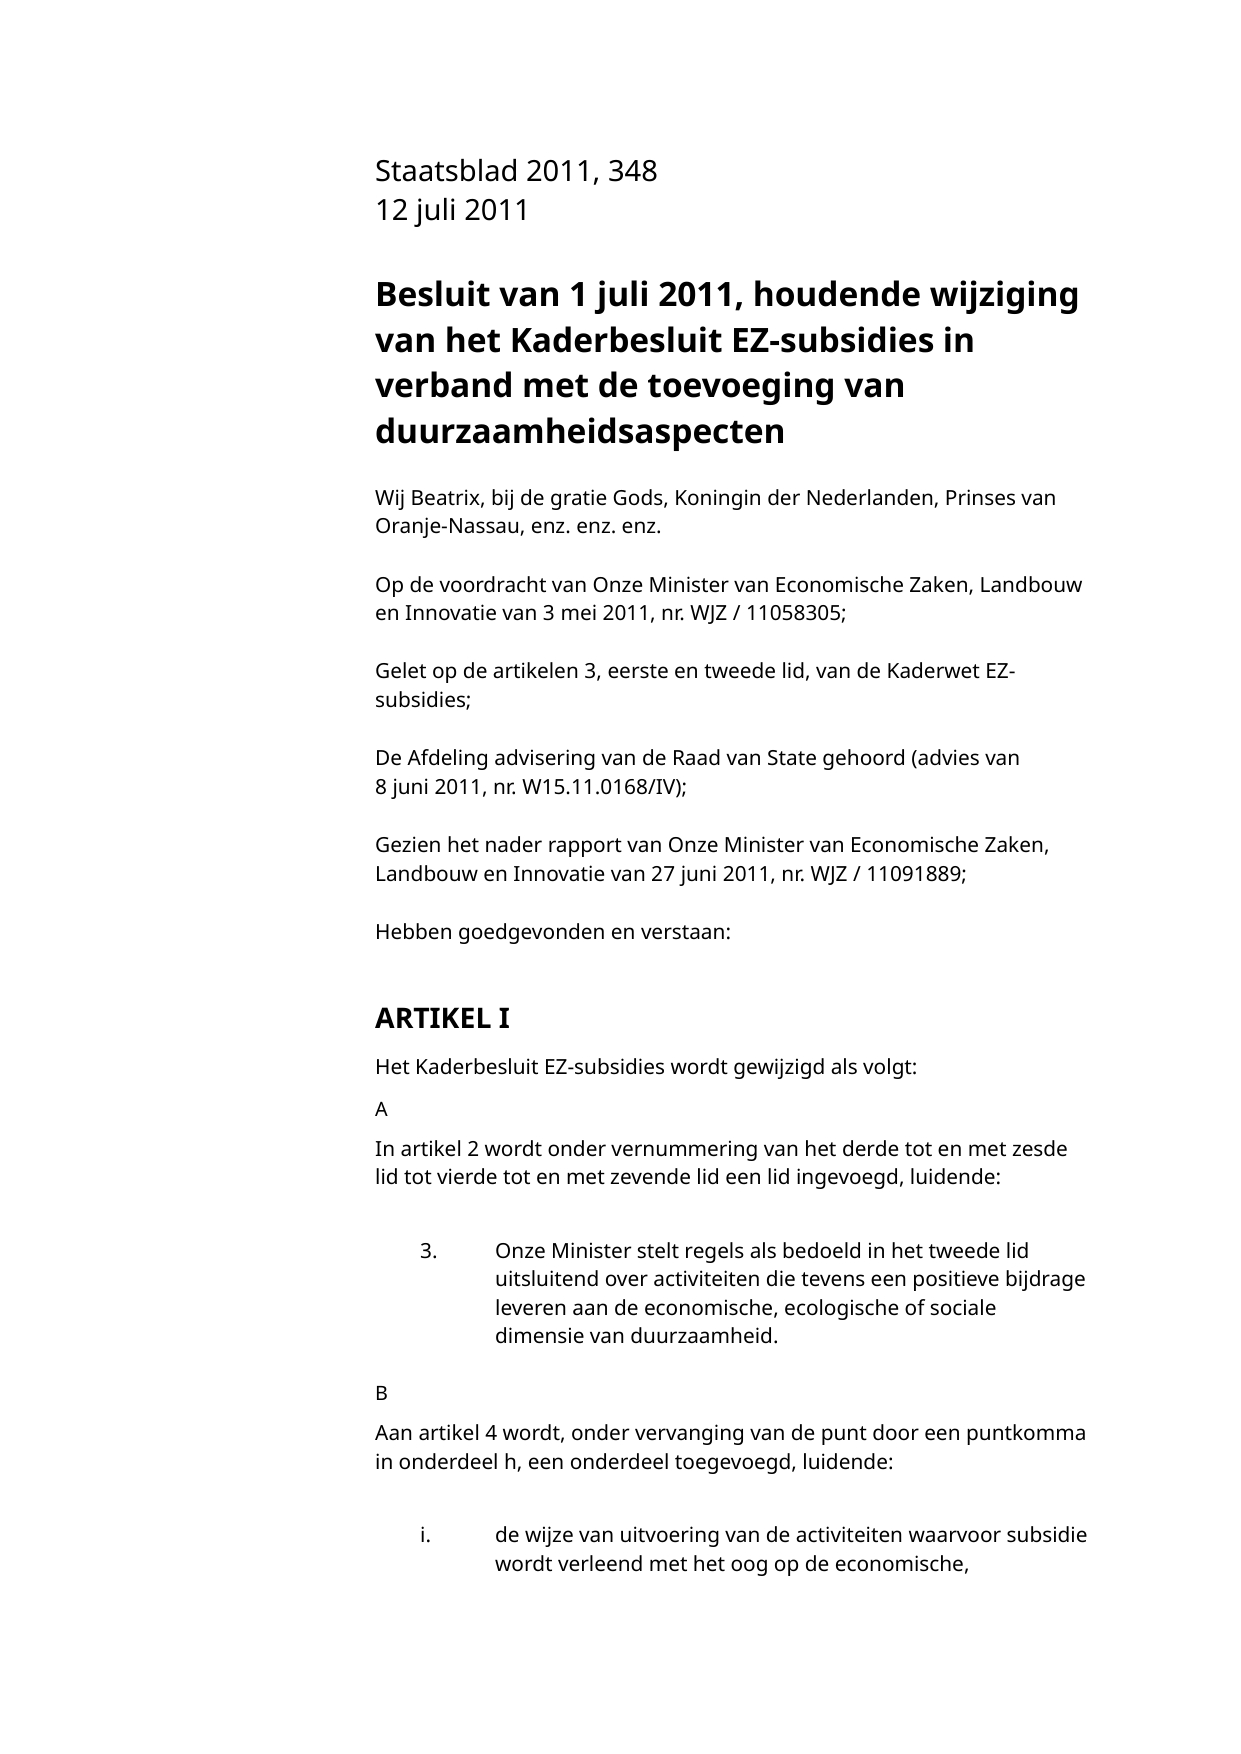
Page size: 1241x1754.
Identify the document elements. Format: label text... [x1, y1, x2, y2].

text Op de voordracht van Onze Minister van Economische Zaken, Landbouw en Innovatie van 3 mei 2011, nr. WJZ / 11058305; [375, 570, 1090, 627]
text A [375, 1095, 1090, 1122]
text Gelet op de artikelen 3, eerste en tweede lid, van de Kaderwet EZ-subsidies; [375, 657, 1090, 713]
subtitle ARTIKEL I [375, 998, 1090, 1037]
text In artikel 2 wordt onder vernummering van het derde tot en met zesde lid tot vierde tot en met zevende lid een lid ingevoegd, luidende: [375, 1134, 1090, 1191]
list Onze Minister stelt regels als bedoeld in het tweede lid uitsluitend over activiteiten die tevens een positieve bijdrage leveren aan de economische, ecologische of sociale dimensie van duurzaamheid. [420, 1236, 1090, 1350]
text Het Kaderbesluit EZ-subsidies wordt gewijzigd als volgt: [375, 1052, 1090, 1080]
text 12 juli 2011 [375, 190, 1090, 229]
text De Afdeling advisering van de Raad van State gehoord (advies van 8 juni 2011, nr. W15.11.0168/IV); [375, 743, 1090, 800]
list de wijze van uitvoering van de activiteiten waarvoor subsidie wordt verleend met het oog op de economische, [420, 1520, 1090, 1577]
text Hebben goedgevonden en verstaan: [375, 917, 1090, 946]
text Aan artikel 4 wordt, onder vervanging van de punt door een puntkomma in onderdeel h, een onderdeel toegevoegd, luidende: [375, 1418, 1090, 1475]
text Gezien het nader rapport van Onze Minister van Economische Zaken, Landbouw en Innovatie van 27 juni 2011, nr. WJZ / 11091889; [375, 830, 1090, 887]
text Wij Beatrix, bij de gratie Gods, Koningin der Nederlanden, Prinses van Oranje-Nassau, enz. enz. enz. [375, 483, 1090, 540]
subtitle Besluit van 1 juli 2011, houdende wijziging van het Kaderbesluit EZ-subsidies in verband met de toevoeging van duurzaamheidsaspecten [375, 271, 1090, 453]
text Staatsblad 2011, 348 [375, 150, 1090, 190]
text B [375, 1380, 1090, 1407]
